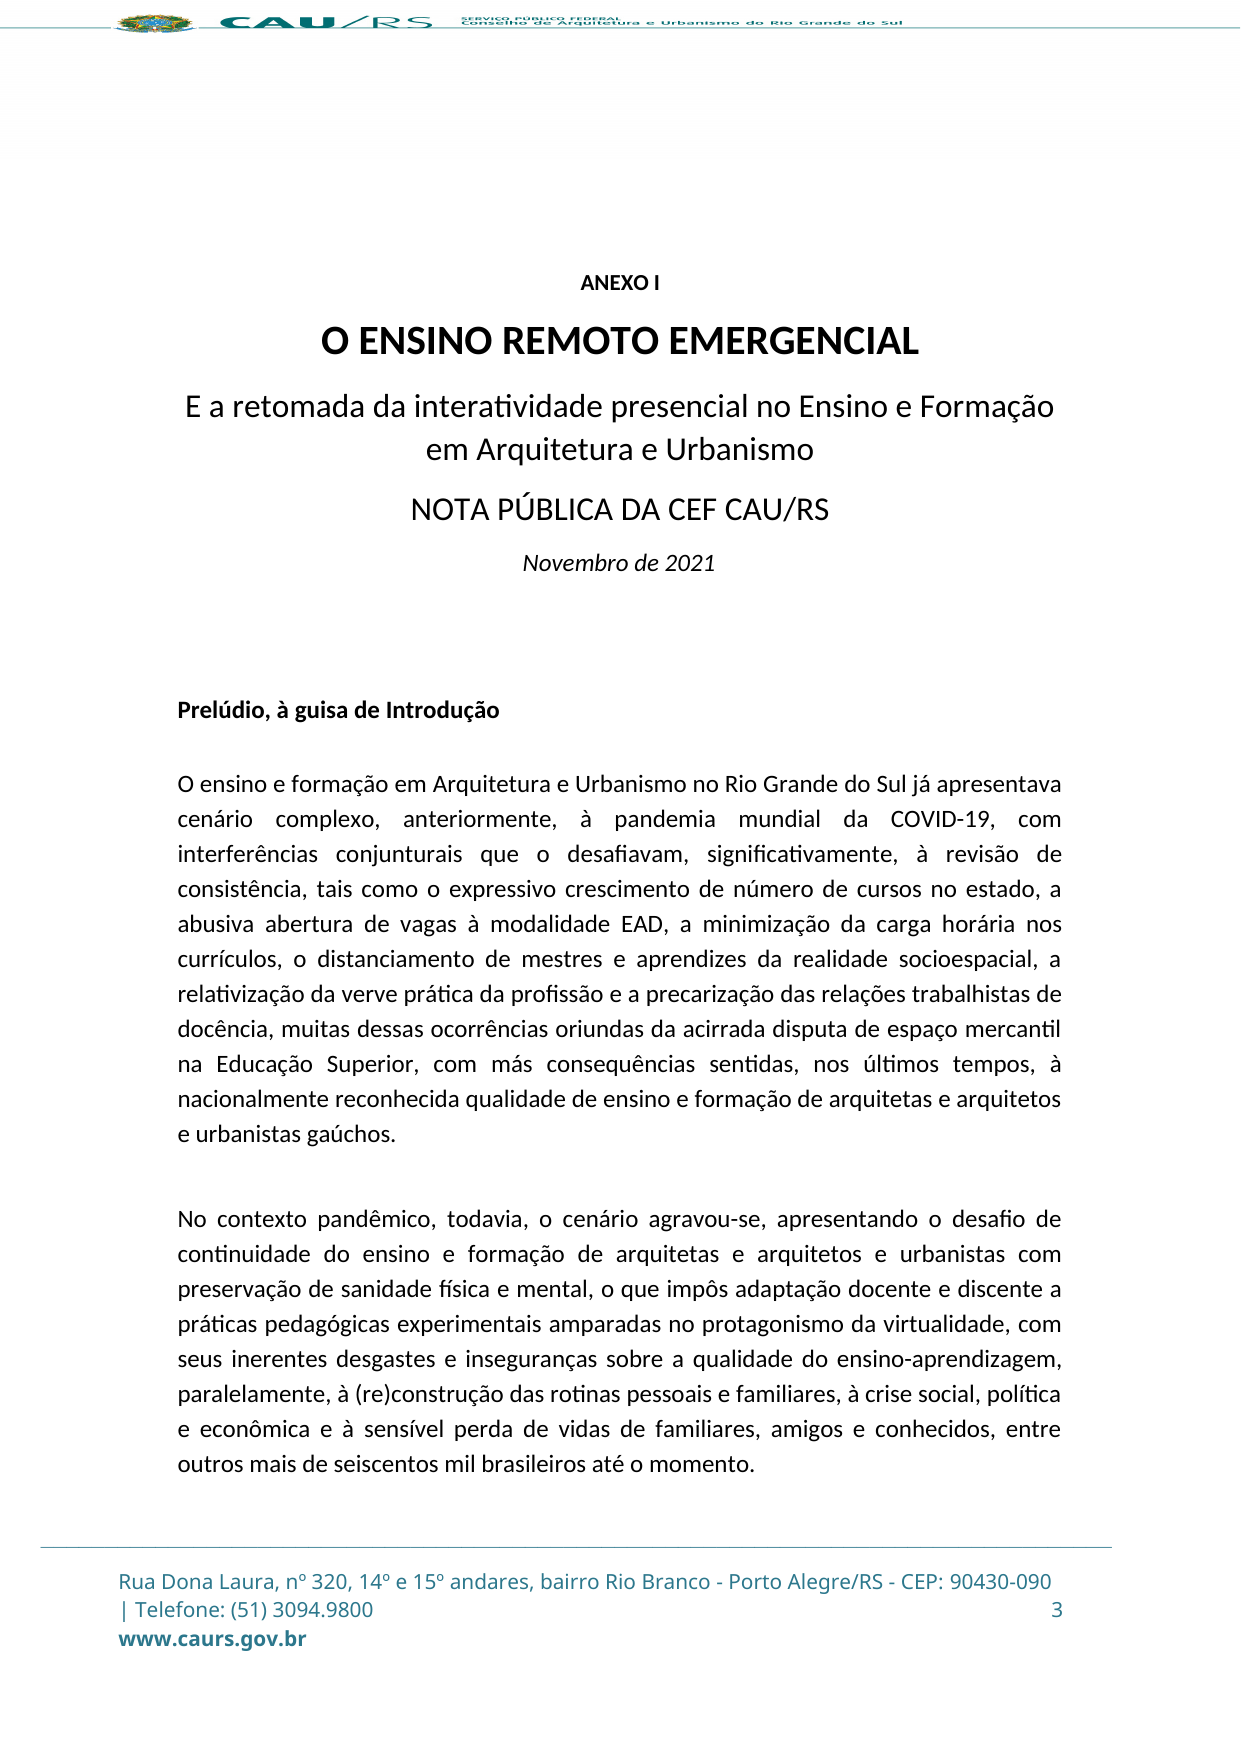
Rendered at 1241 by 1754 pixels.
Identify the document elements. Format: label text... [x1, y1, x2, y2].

text O ensino e formação em Arquitetura e Urbanismo no Rio Grande do Sul já apresentava cenário complexo, anteriormente, à pandemia mundial da COVID-19, com interferências conjunturais que o desafiavam, significativamente, à revisão de consistência, tais como o expressivo crescimento de número de cursos no estado, a abusiva abertura de vagas à modalidade EAD, a minimização da carga horária nos currículos, o distanciamento de mestres e aprendizes da realidade socioespacial, a relativização da verve prática da profissão e a precarização das relações trabalhistas de docência, muitas dessas ocorrências oriundas da acirrada disputa de espaço mercantil na Educação Superior, com más consequências sentidas, nos últimos tempos, à nacionalmente reconhecida qualidade de ensino e formação de arquitetas e arquitetos e urbanistas gaúchos. [177, 768, 1063, 1149]
text Novembro de 2021 [177, 547, 1063, 578]
text ANEXO I [177, 268, 1063, 296]
text No contexto pandêmico, todavia, o cenário agravou-se, apresentando o desafio de continuidade do ensino e formação de arquitetas e arquitetos e urbanistas com preservação de sanidade física e mental, o que impôs adaptação docente e discente a práticas pedagógicas experimentais amparadas no protagonismo da virtualidade, com seus inerentes desgastes e inseguranças sobre a qualidade do ensino-aprendizagem, paralelamente, à (re)construção das rotinas pessoais e familiares, à crise social, política e econômica e à sensível perda de vidas de familiares, amigos e conhecidos, entre outros mais de seiscentos mil brasileiros até o momento. [177, 1203, 1063, 1479]
text Prelúdio, à guisa de Introdução [177, 694, 1063, 725]
text NOTA PÚBLICA DA CEF CAU/RS [177, 488, 1063, 528]
text O ENSINO REMOTO EMERGENCIAL [177, 314, 1063, 365]
text E a retomada da interatividade presencial no Ensino e Formação em Arquitetura e Urbanismo [177, 385, 1063, 469]
